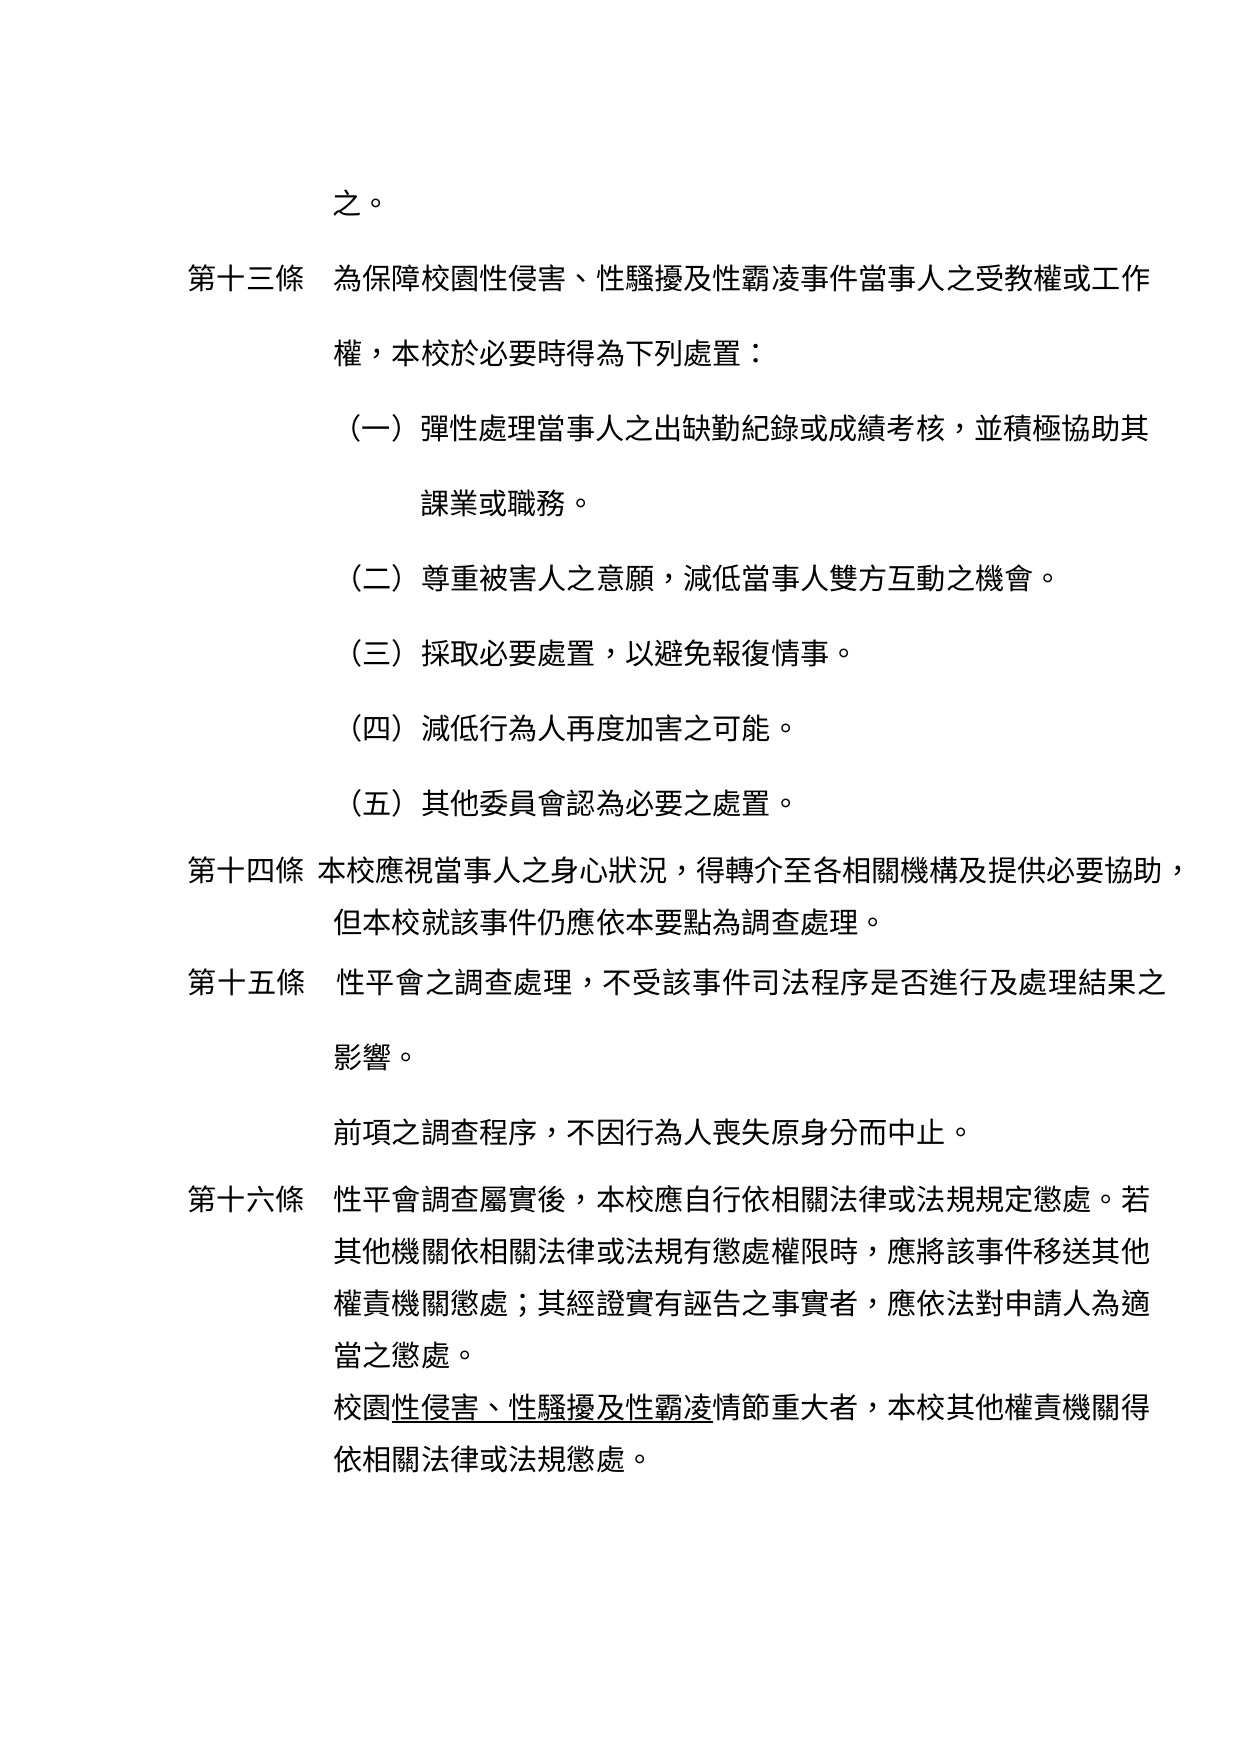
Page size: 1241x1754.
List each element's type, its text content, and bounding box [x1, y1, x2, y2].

text 第十五條 性平會之調查處理，不受該事件司法程序是否進行及處理結果之影響。 前項之調查程序，不因行為人喪失原身分而中止。 [187, 944, 1167, 1169]
text 第十六條 性平會調查屬實後，本校應自行依相關法律或法規規定懲處。若其他機關依相關法律或法規有懲處權限時，應將該事件移送其他權責機關懲處；其經證實有誣告之事實者，應依法對申請人為適當之懲處。 校園性侵害、性騷擾及性霸凌情節重大者，本校其他權責機關得依相關法律或法規懲處。 [187, 1169, 1167, 1481]
text 之。 [332, 164, 1167, 239]
text （五）其他委員會認為必要之處置。 [187, 764, 1167, 839]
text 第十四條 本校應視當事人之身心狀況，得轉介至各相關機構及提供必要協助，但本校就該事件仍應依本要點為調查處理。 [187, 839, 1167, 944]
text （二）尊重被害人之意願，減低當事人雙方互動之機會。 [187, 539, 1167, 614]
text （一）彈性處理當事人之出缺勤紀錄或成績考核，並積極協助其課業或職務。 [332, 389, 1167, 539]
text 第十三條 為保障校園性侵害、性騷擾及性霸凌事件當事人之受教權或工作權，本校於必要時得為下列處置： [187, 239, 1167, 389]
text （四）減低行為人再度加害之可能。 [187, 689, 1167, 764]
text （三）採取必要處置，以避免報復情事。 [187, 614, 1167, 689]
